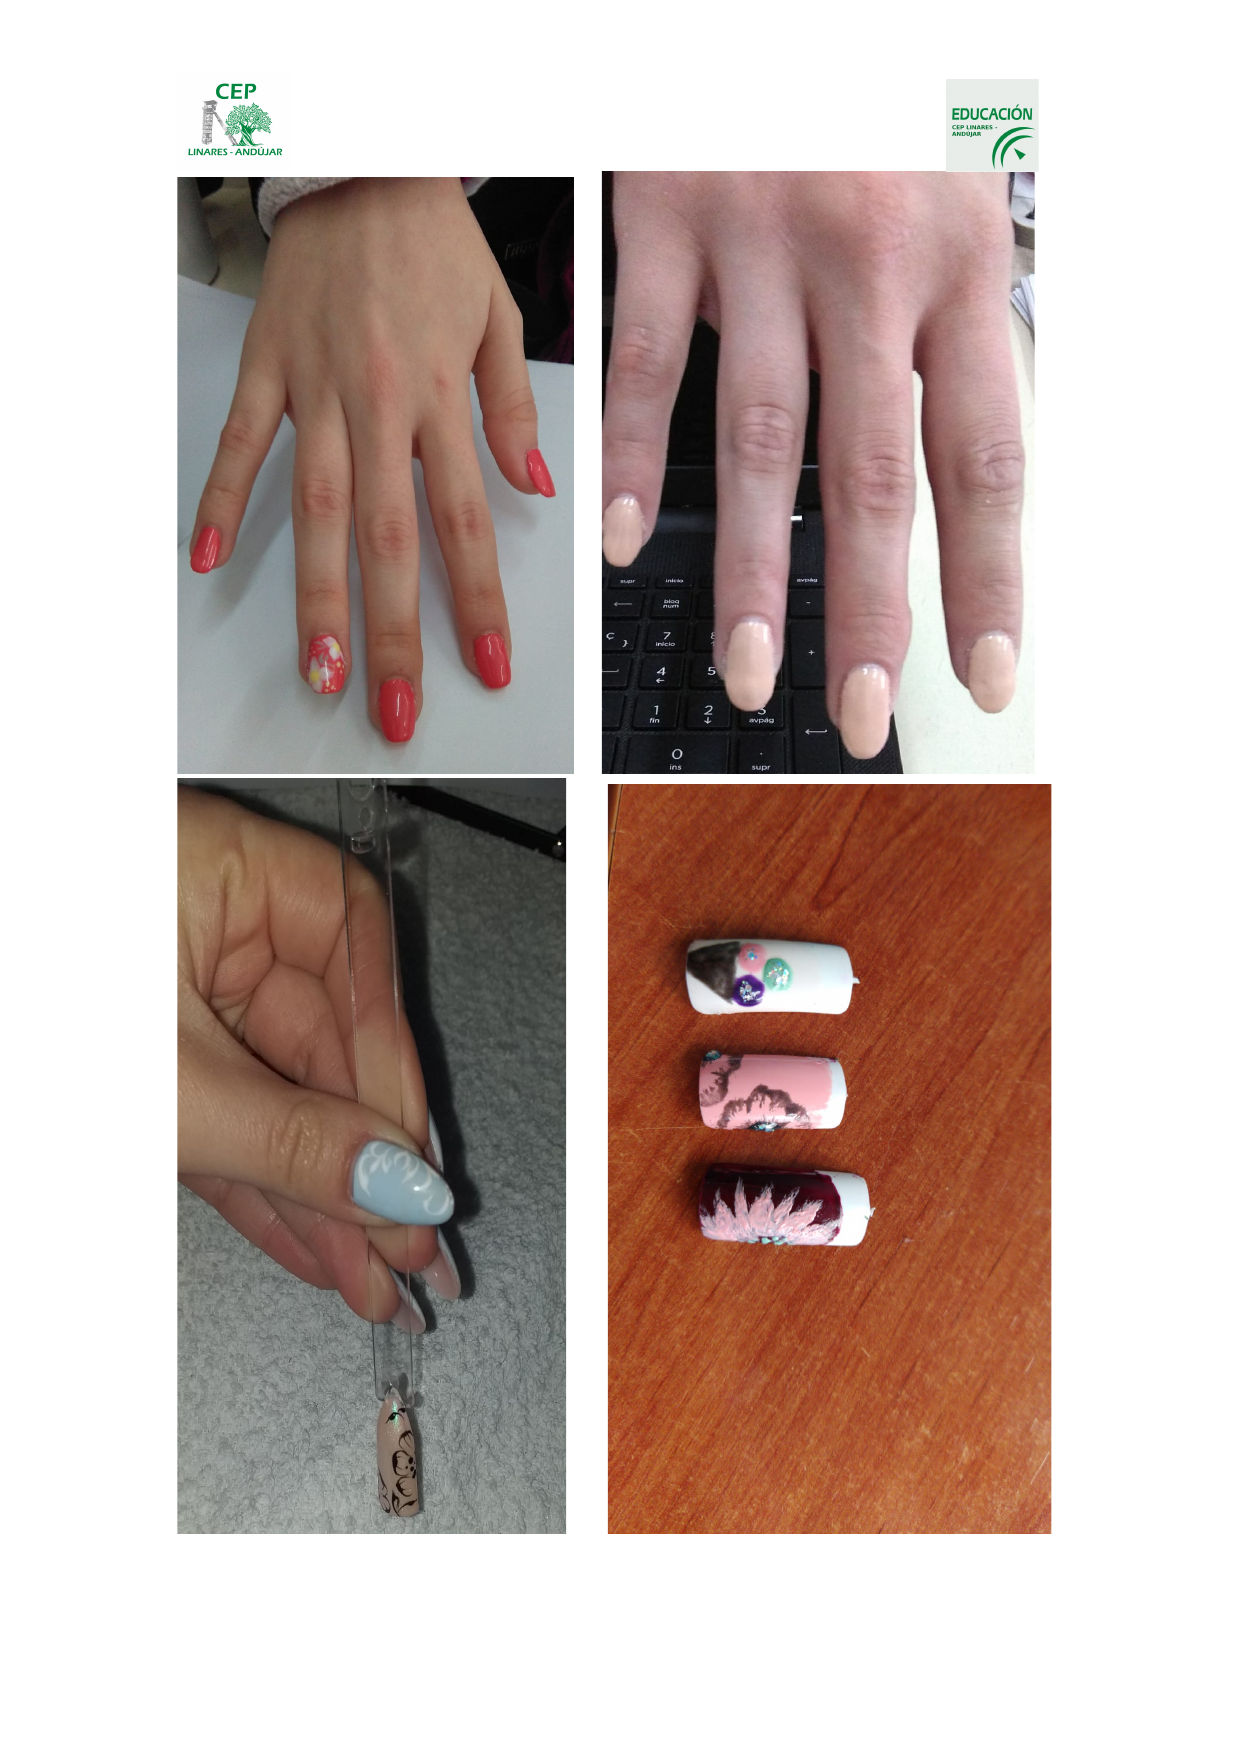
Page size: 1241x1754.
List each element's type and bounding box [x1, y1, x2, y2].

picture [607, 784, 1052, 1534]
picture [177, 778, 567, 1534]
picture [601, 79, 1039, 774]
picture [177, 73, 294, 172]
picture [177, 177, 574, 774]
